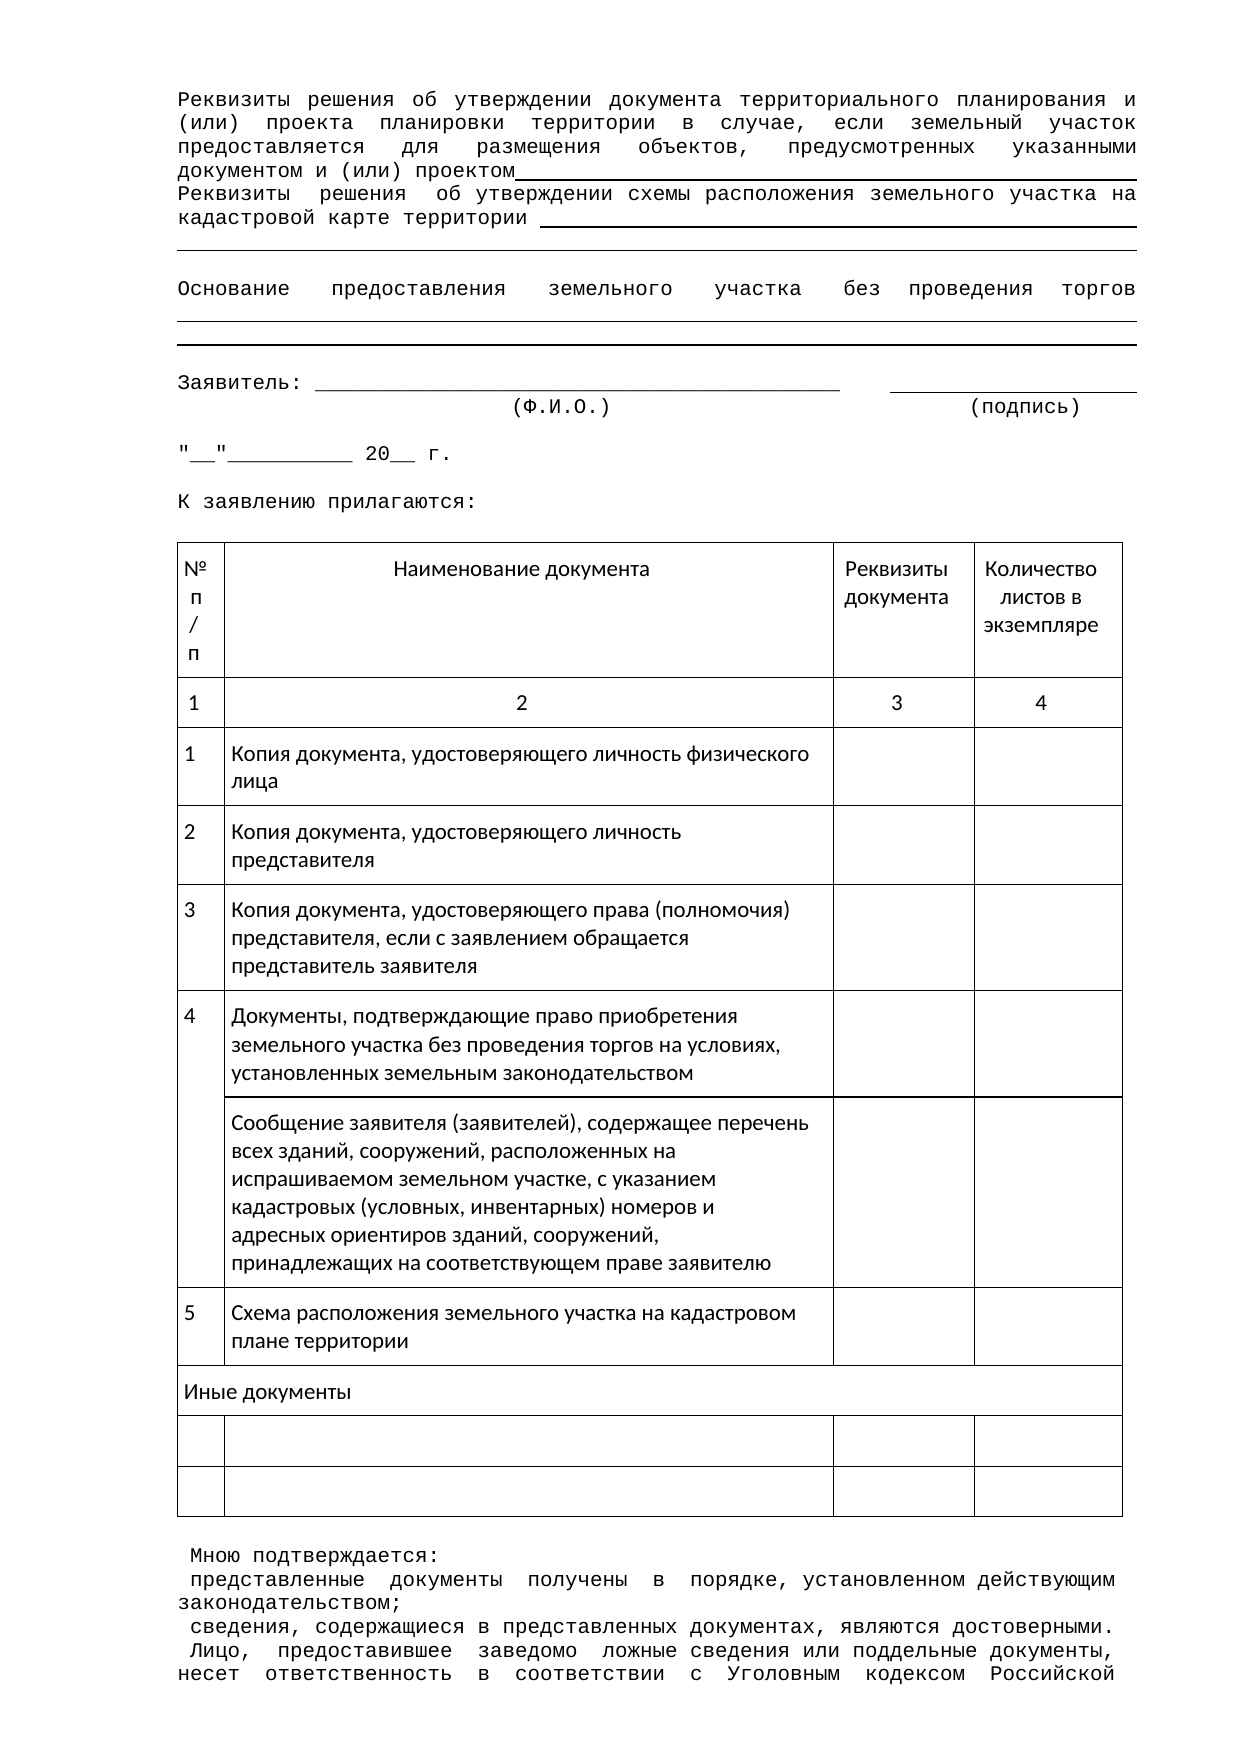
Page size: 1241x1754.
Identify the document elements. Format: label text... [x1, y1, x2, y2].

table_cell 2 [225, 678, 833, 727]
table_cell [975, 1416, 1122, 1466]
table_cell Копия документа, удостоверяющего личность представителя [225, 806, 833, 884]
text законодательством; [177, 1592, 1137, 1616]
table_cell 5 [178, 1288, 224, 1365]
table_cell [225, 1416, 833, 1466]
table_cell Копия документа, удостоверяющего права (полномочия) представителя, если с заявлением обращается представитель заявителя [225, 885, 833, 990]
table_cell [975, 1288, 1122, 1365]
table_cell [834, 728, 974, 805]
table_header № п/п [178, 543, 224, 677]
table_cell Документы, подтверждающие право приобретения земельного участка без проведения торгов на условиях, установленных земельным законодательством [225, 991, 833, 1096]
table_cell [225, 1467, 833, 1516]
table_header Количество листов в экземпляре [975, 543, 1122, 677]
table_cell Копия документа, удостоверяющего личность физического лица [225, 728, 833, 805]
table_cell 1 [178, 678, 224, 727]
table_cell 2 [178, 806, 224, 884]
table_cell 3 [178, 885, 224, 990]
table_cell [975, 885, 1122, 990]
table_cell 3 [834, 678, 974, 727]
table_cell 1 [178, 728, 224, 805]
table_cell [975, 806, 1122, 884]
text Основание предоставления земельного участка без проведения торгов [177, 278, 1137, 321]
text К заявлению прилагаются: [177, 491, 1137, 514]
table_cell 4 [178, 991, 224, 1287]
table_cell [834, 1098, 974, 1287]
table_cell [834, 885, 974, 990]
table_cell [834, 806, 974, 884]
table_cell [834, 1416, 974, 1466]
table_cell [975, 991, 1122, 1096]
table_cell [975, 1098, 1122, 1287]
text Лицо, предоставившее заведомо ложные сведения или поддельные документы, [177, 1640, 1137, 1663]
text несет ответственность в соответствии с Уголовным кодексом Российской [177, 1663, 1137, 1687]
table_header Реквизиты документа [834, 543, 974, 677]
text (Ф.И.О.) (подпись) [177, 396, 1137, 420]
table_cell [834, 1467, 974, 1516]
table_cell [834, 1288, 974, 1365]
table_cell [178, 1467, 224, 1516]
table_header Наименование документа [225, 543, 833, 677]
text "__"__________ 20__ г. [177, 443, 1137, 467]
table_cell [178, 1416, 224, 1466]
table_cell [834, 991, 974, 1096]
table_cell [975, 1467, 1122, 1516]
table_cell 4 [975, 678, 1122, 727]
text Реквизиты решения об утверждении документа территориального планирования и (или) проекта планировки территории в случае, если земельный участок предоставляется для размещения объектов, предусмотренных указанными документом и (или) проектом [177, 89, 1137, 183]
text Реквизиты решения об утверждении схемы расположения земельного участка на кадастровой карте территории [177, 183, 1137, 231]
table_cell [975, 728, 1122, 805]
table_cell Иные документы [178, 1366, 1122, 1415]
text Мною подтверждается: [177, 1545, 1137, 1569]
text Заявитель: __________________________________________ [177, 372, 1137, 396]
table_cell Схема расположения земельного участка на кадастровом плане территории [225, 1288, 833, 1365]
text представленные документы получены в порядке, установленном действующим [177, 1569, 1137, 1592]
table_cell Сообщение заявителя (заявителей), содержащее перечень всех зданий, сооружений, расположенных на испрашиваемом земельном участке, с указанием кадастровых (условных, инвентарных) номеров и адресных ориентиров зданий, сооружений, принадлежащих на соответствующем праве заявителю [225, 1098, 833, 1287]
text сведения, содержащиеся в представленных документах, являются достоверными. [177, 1616, 1137, 1640]
